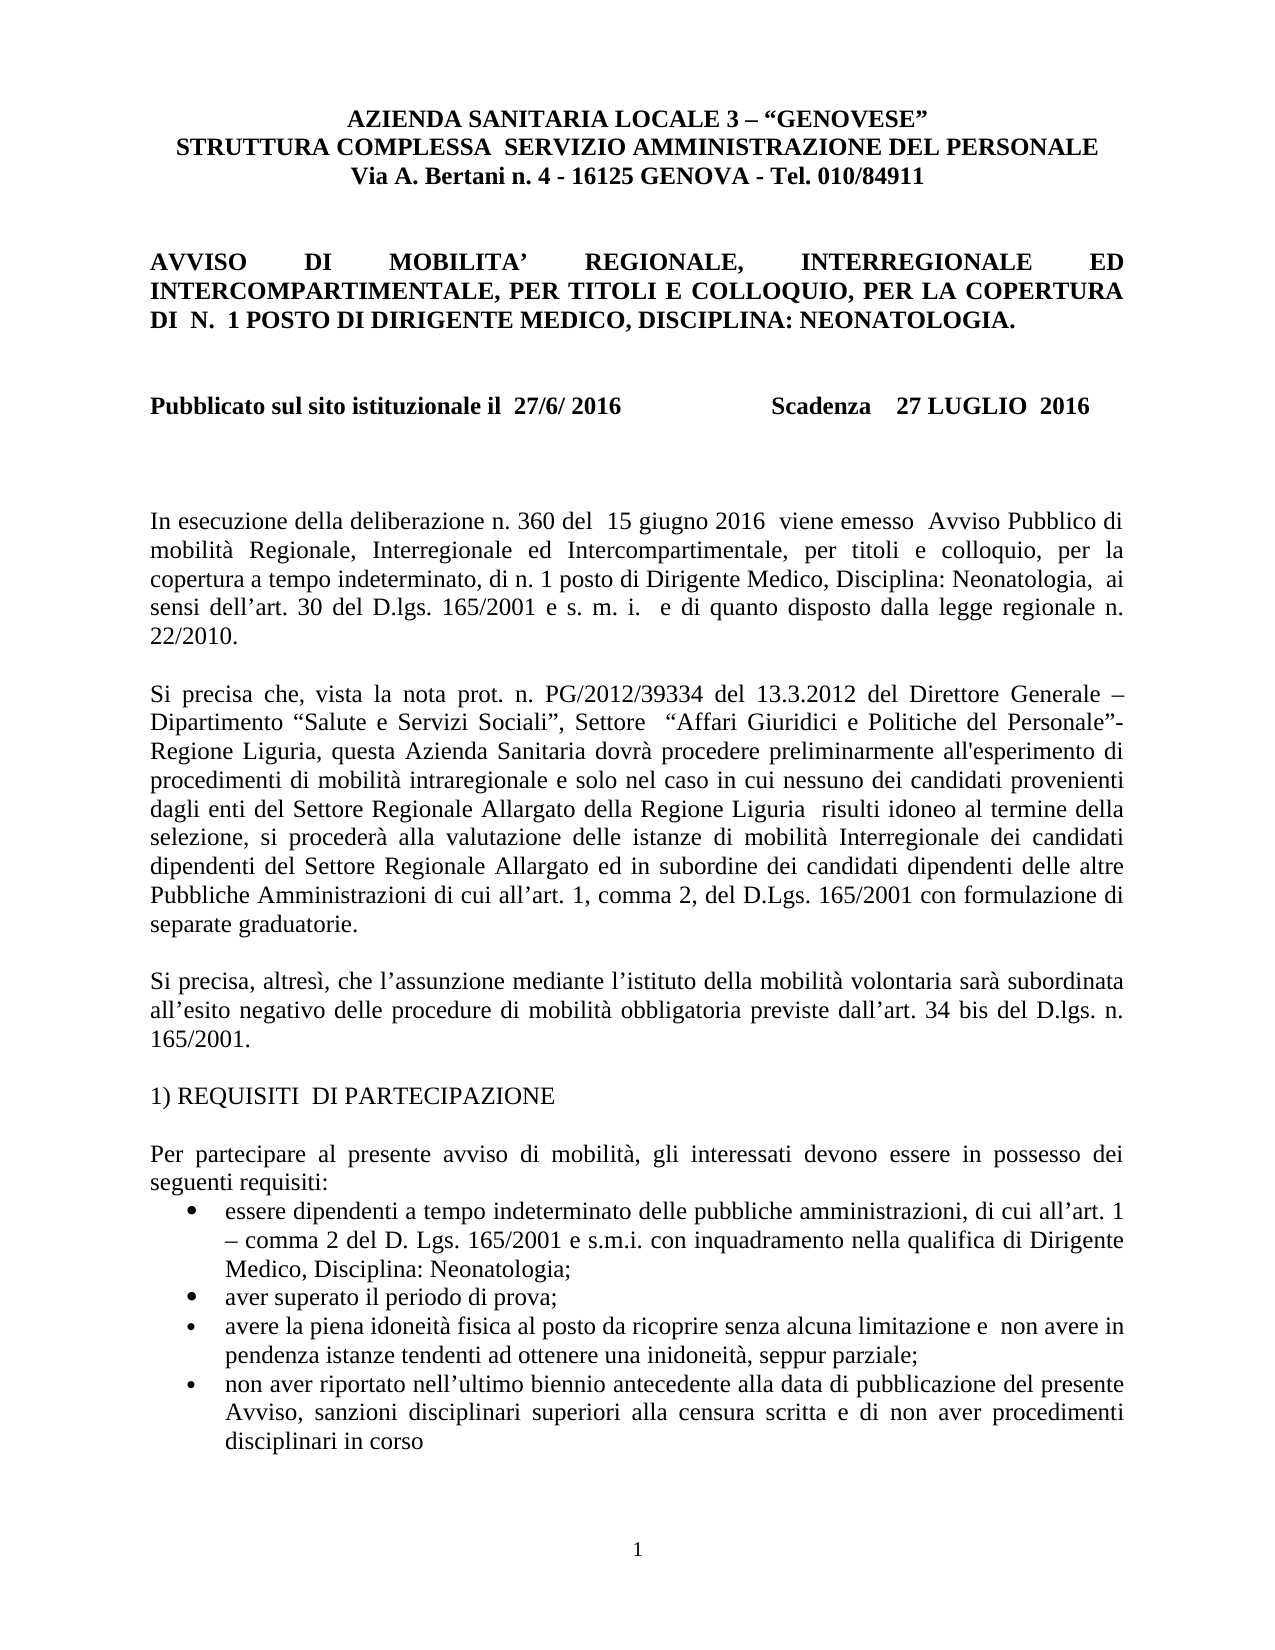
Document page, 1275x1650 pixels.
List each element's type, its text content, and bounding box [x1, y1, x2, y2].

text STRUTTURA COMPLESSA SERVIZIO AMMINISTRAZIONE DEL PERSONALE [150, 132, 1125, 161]
subtitle Via A. Bertani n. 4 - 16125 GENOVA - Tel. 010/84911 [150, 161, 1125, 190]
text AVVISO DI MOBILITA’ REGIONALE, INTERREGIONALE ED INTERCOMPARTIMENTALE, PER TITOLI E COLLOQUIO, PER LA COPERTURA DI N. 1 POSTO DI DIRIGENTE MEDICO, DISCIPLINA: NEONATOLOGIA. [150, 247, 1125, 334]
text AZIENDA SANITARIA LOCALE 3 – “GENOVESE” [150, 104, 1125, 132]
list non aver riportato nell’ultimo biennio antecedente alla data di pubblicazione del presente Avviso, sanzioni disciplinari superiori alla censura scritta e di non aver procedimenti disciplinari in corso [187, 1369, 1125, 1455]
list avere la piena idoneità fisica al posto da ricoprire senza alcuna limitazione e non avere in pendenza istanze tendenti ad ottenere una inidoneità, seppur parziale; [187, 1311, 1125, 1369]
list aver superato il periodo di prova; [187, 1282, 1125, 1311]
text Si precisa, altresì, che l’assunzione mediante l’istituto della mobilità volontaria sarà subordinata all’esito negativo delle procedure di mobilità obbligatoria previste dall’art. 34 bis del D.lgs. n. 165/2001. [150, 966, 1125, 1052]
text Si precisa che, vista la nota prot. n. PG/2012/39334 del 13.3.2012 del Direttore Generale – Dipartimento “Salute e Servizi Sociali”, Settore “Affari Giuridici e Politiche del Personale”- Regione Liguria, questa Azienda Sanitaria dovrà procedere preliminarmente all'esperimento di procedimenti di mobilità intraregionale e solo nel caso in cui nessuno dei candidati provenienti dagli enti del Settore Regionale Allargato della Regione Liguria risulti idoneo al termine della selezione, si procederà alla valutazione delle istanze di mobilità Interregionale dei candidati dipendenti del Settore Regionale Allargato ed in subordine dei candidati dipendenti delle altre Pubbliche Amministrazioni di cui all’art. 1, comma 2, del D.Lgs. 165/2001 con formulazione di separate graduatorie. [150, 679, 1125, 937]
text Pubblicato sul sito istituzionale il 27/6/ 2016 Scadenza 27 LUGLIO 2016 [150, 391, 1125, 420]
text In esecuzione della deliberazione n. 360 del 15 giugno 2016 viene emesso Avviso Pubblico di mobilità Regionale, Interregionale ed Intercompartimentale, per titoli e colloquio, per la copertura a tempo indeterminato, di n. 1 posto di Dirigente Medico, Disciplina: Neonatologia, ai sensi dell’art. 30 del D.lgs. 165/2001 e s. m. i. e di quanto disposto dalla legge regionale n. 22/2010. [150, 506, 1125, 650]
text Per partecipare al presente avviso di mobilità, gli interessati devono essere in possesso dei seguenti requisiti: [150, 1139, 1125, 1196]
list essere dipendenti a tempo indeterminato delle pubbliche amministrazioni, di cui all’art. 1 – comma 2 del D. Lgs. 165/2001 e s.m.i. con inquadramento nella qualifica di Dirigente Medico, Disciplina: Neonatologia; [187, 1196, 1125, 1282]
text 1) REQUISITI DI PARTECIPAZIONE [150, 1081, 1125, 1110]
